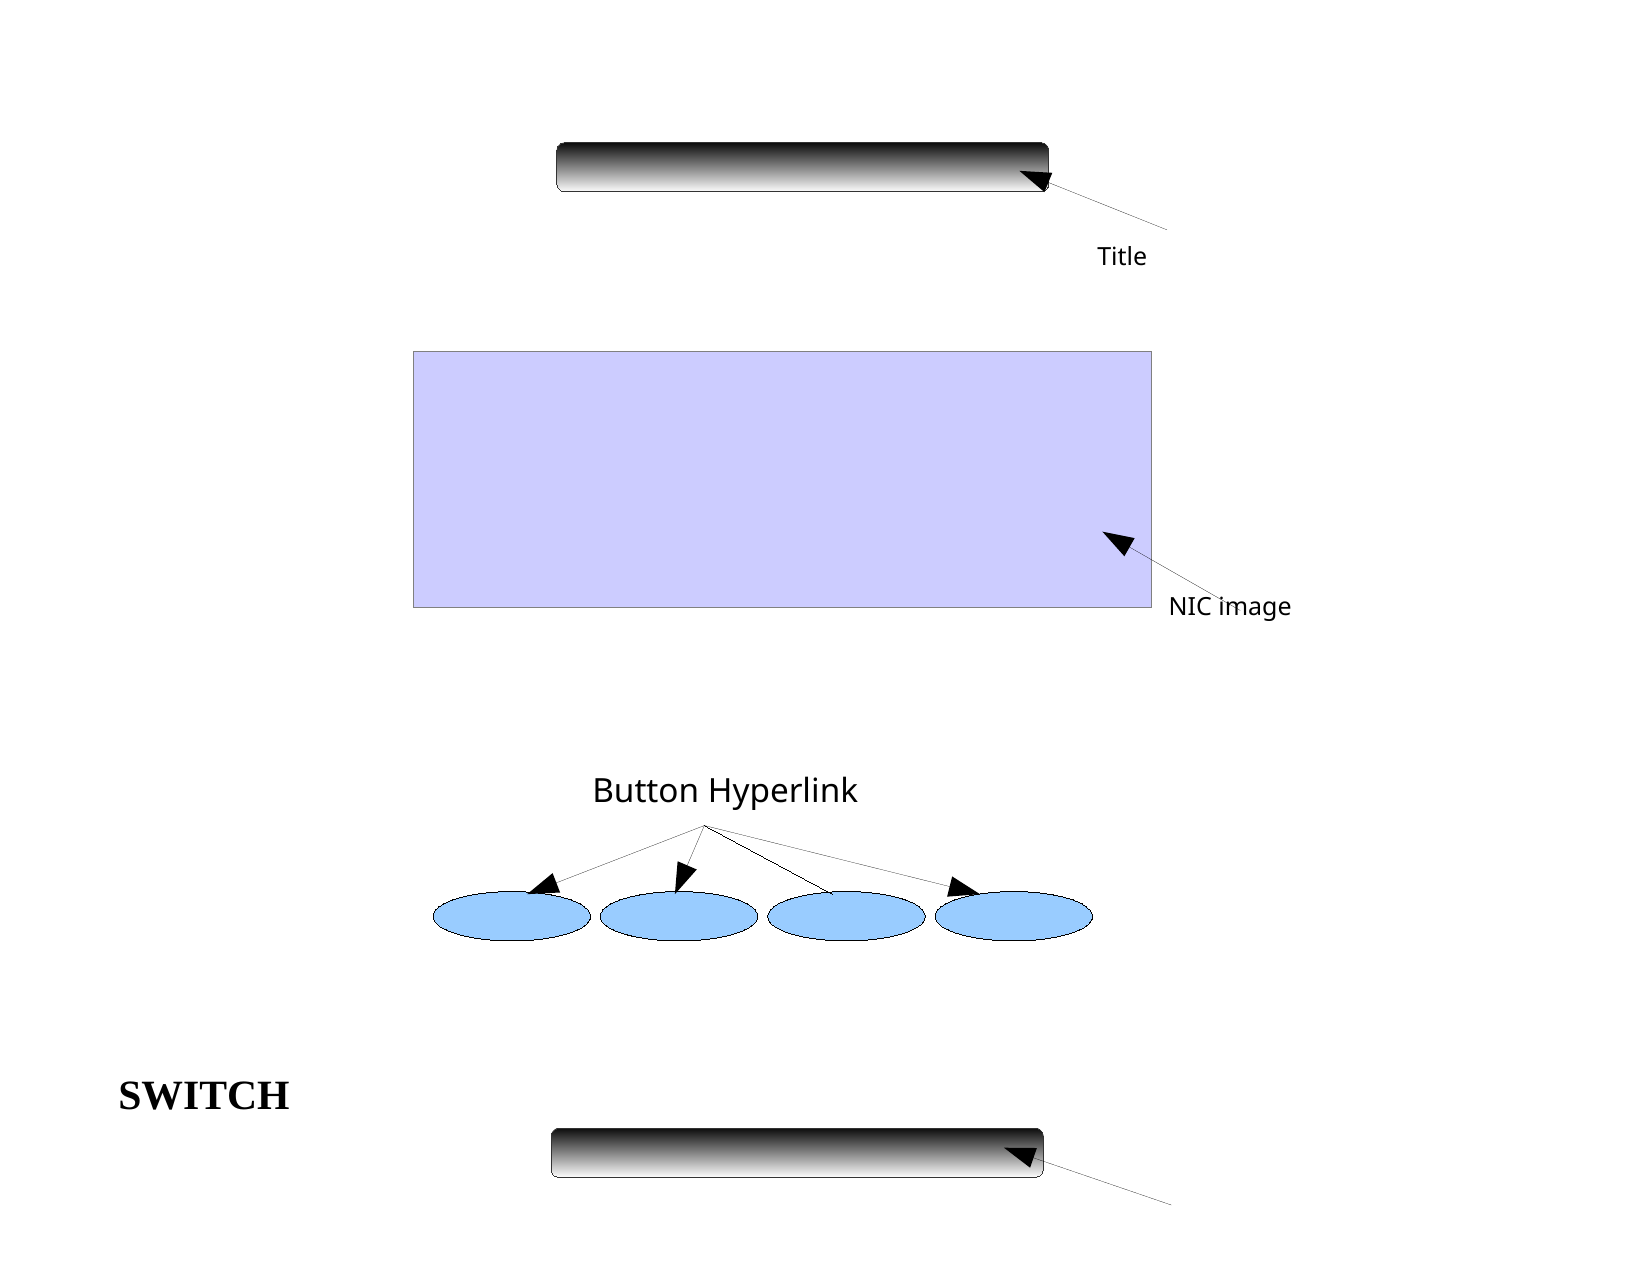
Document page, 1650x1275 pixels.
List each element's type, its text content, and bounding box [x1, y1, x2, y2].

text Title [118, 238, 1532, 272]
text NIC image [118, 589, 1532, 623]
text Button Hyperlink [118, 767, 1532, 812]
text SWITCH [118, 1071, 1532, 1119]
